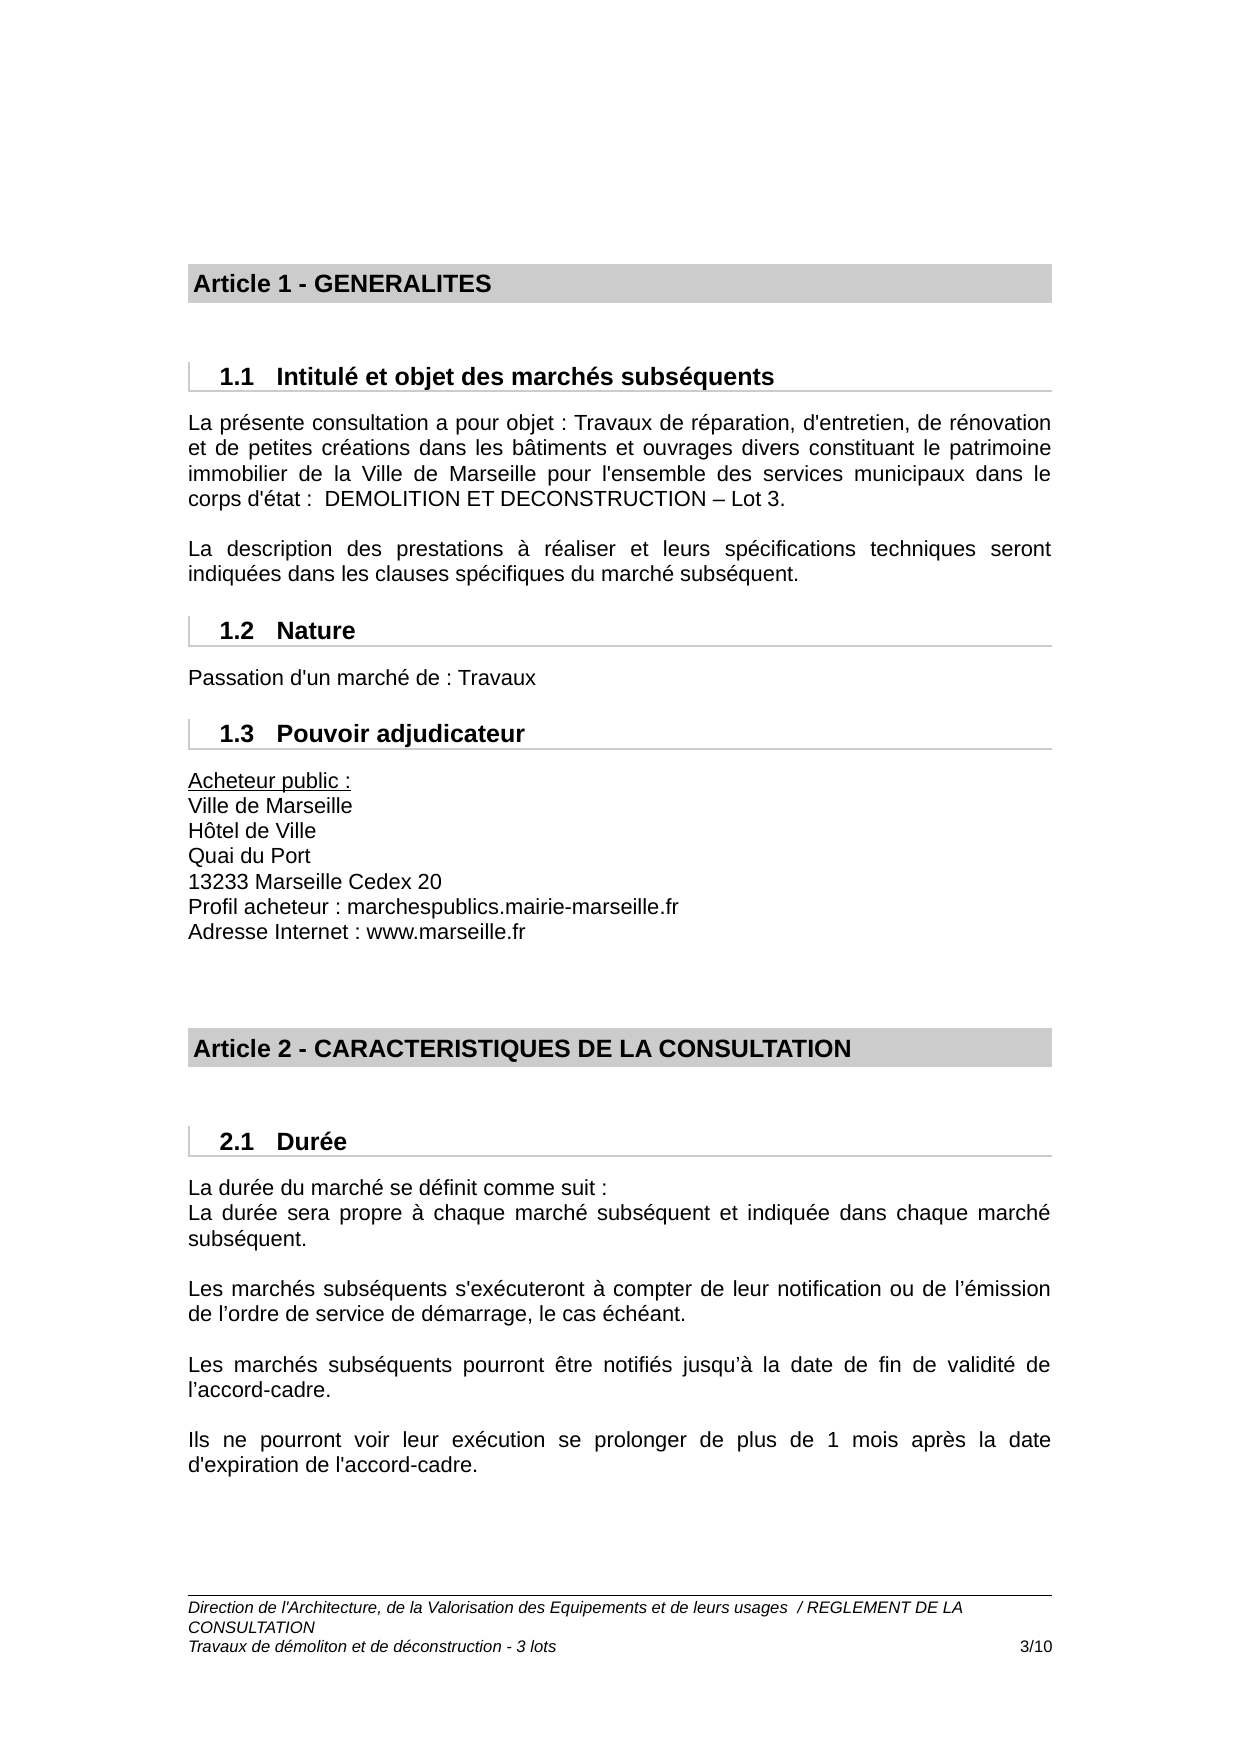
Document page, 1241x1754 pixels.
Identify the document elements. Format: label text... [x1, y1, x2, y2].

subtitle Nature [190, 616, 1052, 645]
text Profil acheteur : marchespublics.mairie-marseille.fr [188, 894, 1052, 919]
subtitle Intitulé et objet des marchés subséquents [190, 362, 1052, 390]
text Ville de Marseille [188, 793, 1052, 818]
subtitle CARACTERISTIQUES DE LA CONSULTATION [190, 1031, 1050, 1065]
text 13233 Marseille Cedex 20 [188, 869, 1052, 894]
subtitle Pouvoir adjudicateur [190, 719, 1052, 748]
subtitle Durée [190, 1126, 1052, 1155]
text Acheteur public : [188, 768, 1052, 793]
text La description des prestations à réaliser et leurs spécifications techniques seront indiquées dans les clauses spécifiques du marché subséquent. [188, 536, 1052, 587]
text Quai du Port [188, 843, 1052, 869]
text La présente consultation a pour objet : Travaux de réparation, d'entretien, de rénovation et de petites créations dans les bâtiments et ouvrages divers constituant le patrimoine immobilier de la Ville de Marseille pour l'ensemble des services municipaux dans le corps d'état : DEMOLITION ET DECONSTRUCTION – Lot 3. [188, 410, 1052, 511]
text Les marchés subséquents s'exécuteront à compter de leur notification ou de l’émission de l’ordre de service de démarrage, le cas échéant. [188, 1276, 1052, 1326]
text Adresse Internet : www.marseille.fr [188, 919, 1052, 944]
text Les marchés subséquents pourront être notifiés jusqu’à la date de fin de validité de l’accord-cadre. [188, 1351, 1052, 1402]
text La durée sera propre à chaque marché subséquent et indiquée dans chaque marché subséquent. [188, 1200, 1052, 1251]
text Passation d'un marché de : Travaux [188, 664, 1052, 690]
text Hôtel de Ville [188, 818, 1052, 843]
text Ils ne pourront voir leur exécution se prolonger de plus de 1 mois après la date d'expiration de l'accord-cadre. [188, 1427, 1052, 1477]
text La durée du marché se définit comme suit : [188, 1175, 1052, 1200]
subtitle GENERALITES [190, 266, 1050, 300]
